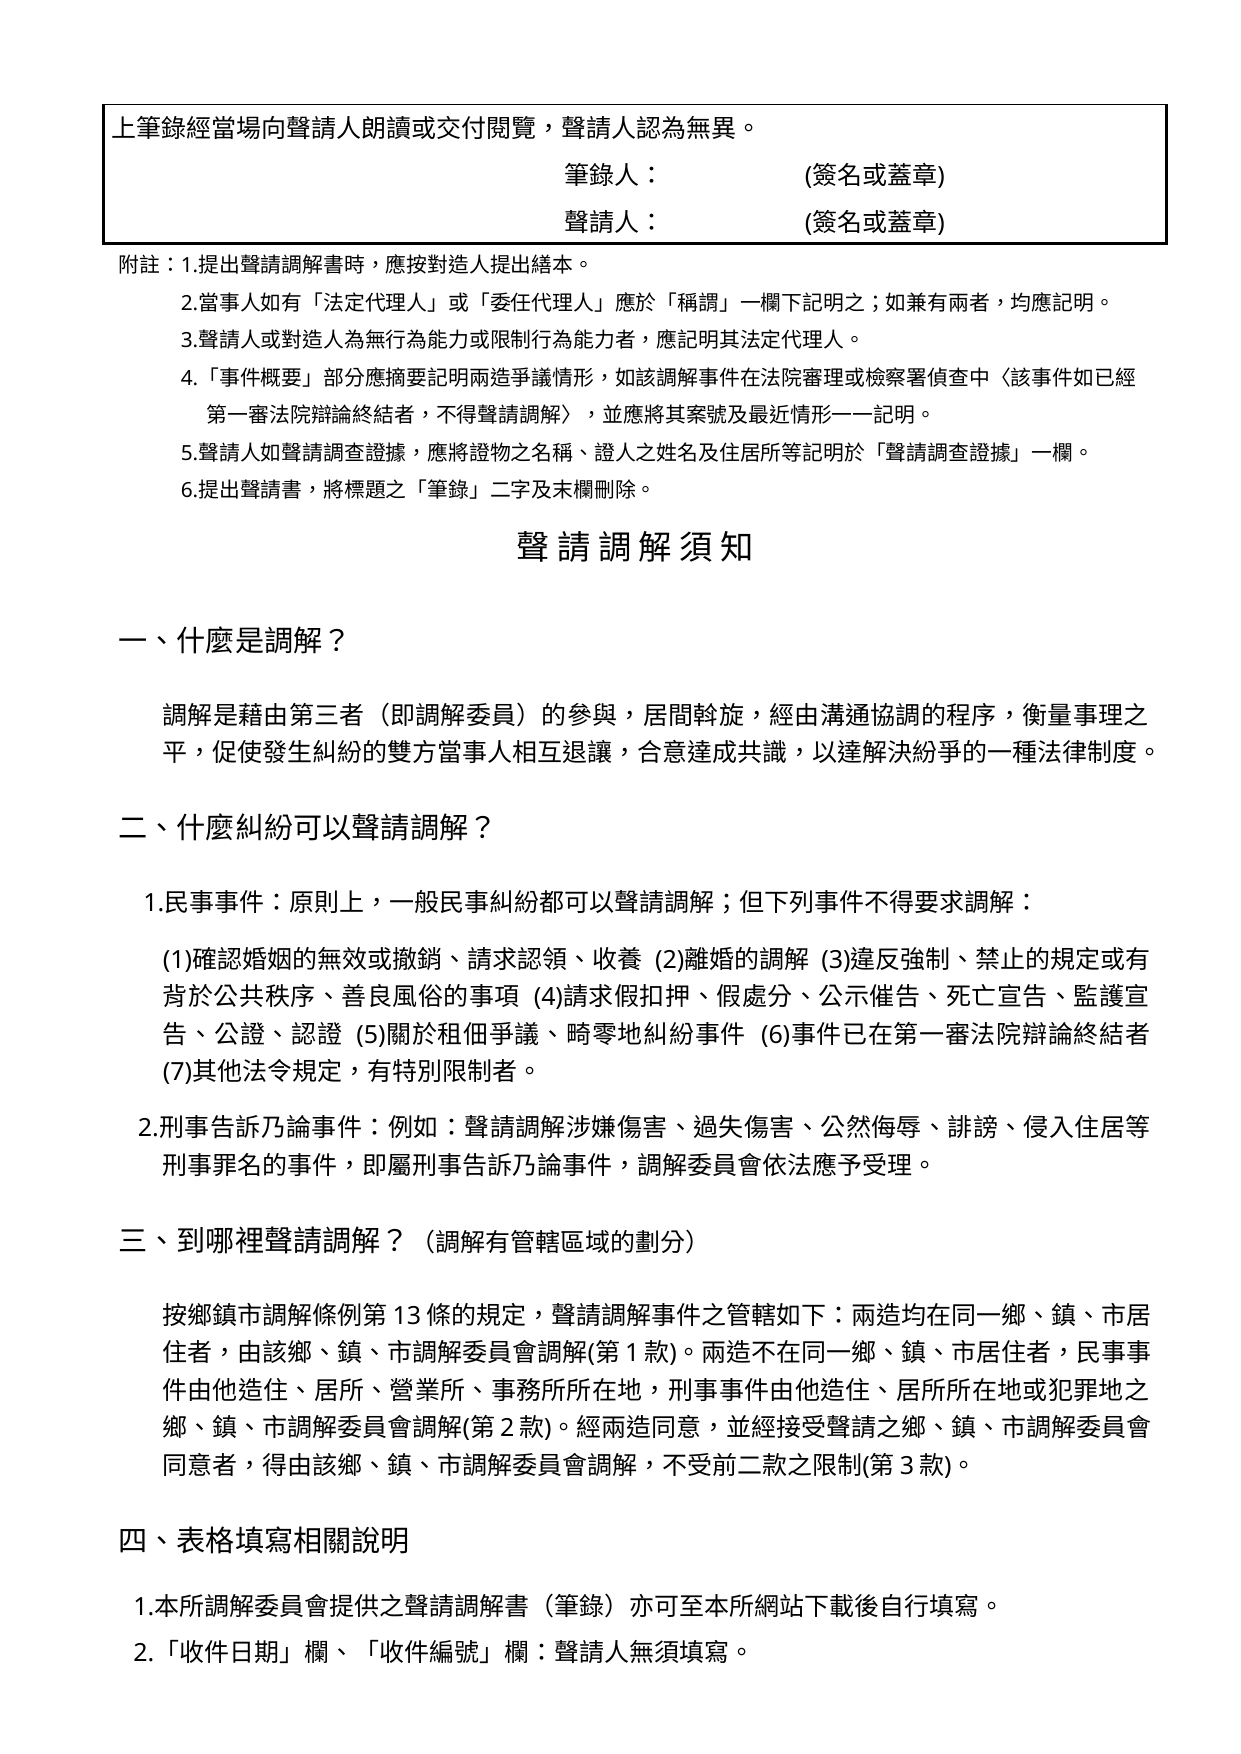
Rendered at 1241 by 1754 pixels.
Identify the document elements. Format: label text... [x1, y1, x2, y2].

text 2.當事人如有「法定代理人」或「委任代理人」應於「稱謂」一欄下記明之；如兼有兩者，均應記明。 [118, 282, 1152, 320]
text (1)確認婚姻的無效或撤銷、請求認領、收養 (2)離婚的調解 (3)違反強制、禁止的規定或有背於公共秩序、善良風俗的事項 (4)請求假扣押、假處分、公示催告、死亡宣告、監護宣告、公證、認證 (5)關於租佃爭議、畸零地糾紛事件 (6)事件已在第一審法院辯論終結者 (7)其他法令規定，有特別限制者。 [163, 938, 1152, 1088]
text 2.刑事告訴乃論事件：例如：聲請調解涉嫌傷害、過失傷害、公然侮辱、誹謗、侵入住居等刑事罪名的事件，即屬刑事告訴乃論事件，調解委員會依法應予受理。 [138, 1107, 1152, 1182]
text 一、什麼是調解？ [118, 601, 1152, 676]
text 三、到哪裡聲請調解？（調解有管轄區域的劃分） [118, 1201, 1152, 1276]
text 四、表格填寫相關說明 [118, 1501, 1152, 1576]
text 6.提出聲請書，將標題之「筆錄」二字及末欄刪除。 [181, 470, 1152, 507]
text 2.「收件日期」欄、「收件編號」欄：聲請人無須填寫。 [133, 1632, 1152, 1670]
text 附註：1.提出聲請調解書時，應按對造人提出繕本。 [118, 245, 1152, 282]
text 4.「事件概要」部分應摘要記明兩造爭議情形，如該調解事件在法院審理或檢察署偵查中〈該事件如已經第一審法院辯論終結者，不得聲請調解〉，並應將其案號及最近情形一一記明。 [181, 357, 1152, 432]
text 聲 請 調 解 須 知 [118, 507, 1152, 582]
text 按鄉鎮市調解條例第13條的規定，聲請調解事件之管轄如下：兩造均在同一鄉、鎮、市居住者，由該鄉、鎮、市調解委員會調解(第1款)。兩造不在同一鄉、鎮、市居住者，民事事件由他造住、居所、營業所、事務所所在地，刑事事件由他造住、居所所在地或犯罪地之鄉、鎮、市調解委員會調解(第2款)。經兩造同意，並經接受聲請之鄉、鎮、市調解委員會同意者，得由該鄉、鎮、市調解委員會調解，不受前二款之限制(第3款)。 [162, 1295, 1152, 1482]
text 調解是藉由第三者（即調解委員）的參與，居間斡旋，經由溝通協調的程序，衡量事理之平，促使發生糾紛的雙方當事人相互退讓，合意達成共識，以達解決紛爭的一種法律制度。 [162, 695, 1152, 770]
text 1.本所調解委員會提供之聲請調解書（筆錄）亦可至本所網站下載後自行填寫。 [133, 1585, 1152, 1623]
text 3.聲請人或對造人為無行為能力或限制行為能力者，應記明其法定代理人。 [118, 320, 1152, 357]
text 1.民事事件：原則上，一般民事糾紛都可以聲請調解；但下列事件不得要求調解： [118, 882, 1152, 920]
table_cell 上筆錄經當場向聲請人朗讀或交付閱覽，聲請人認為無異。 筆錄人： (簽名或蓋章) 聲請人： (簽名或蓋章) [105, 105, 1165, 242]
text 二、什麼糾紛可以聲請調解？ [118, 788, 1152, 863]
text 5.聲請人如聲請調查證據，應將證物之名稱、證人之姓名及住居所等記明於「聲請調查證據」一欄。 [181, 432, 1152, 470]
